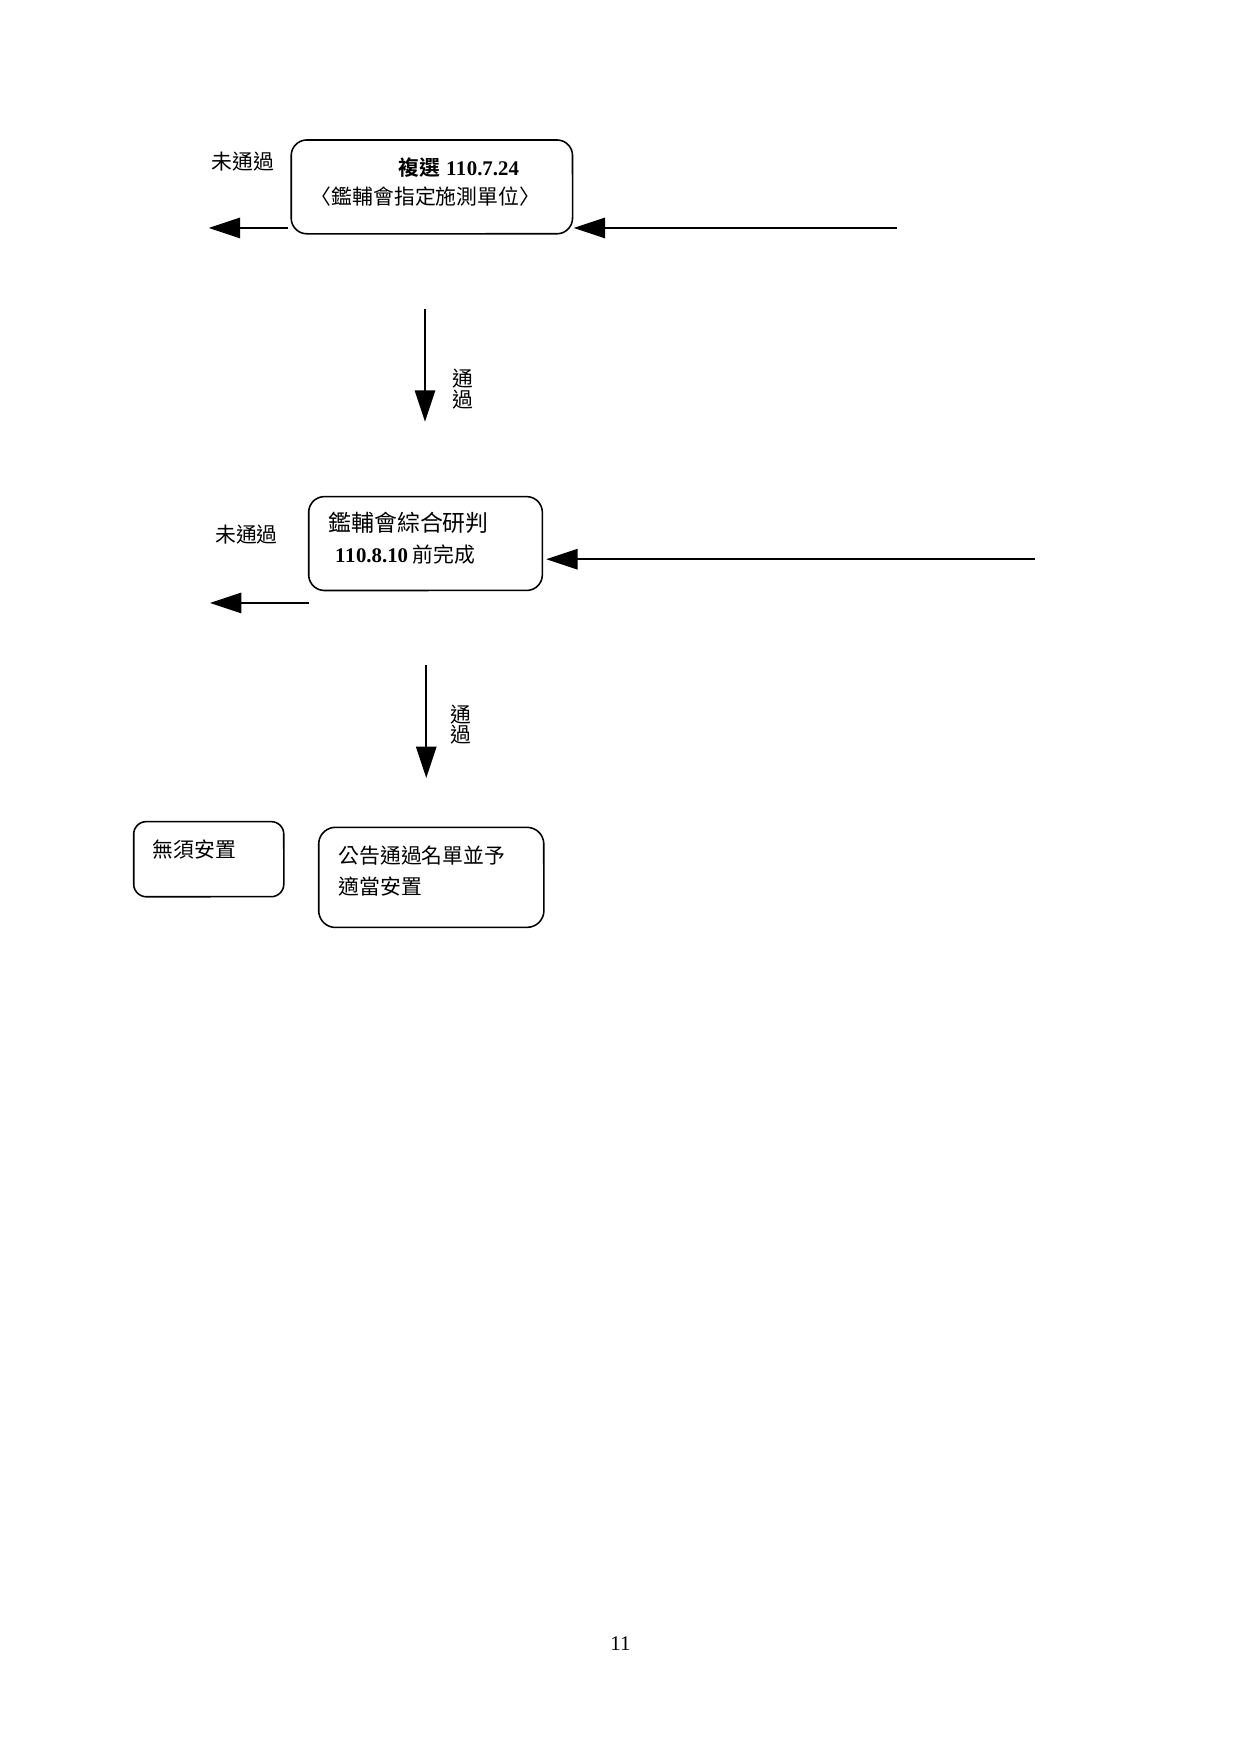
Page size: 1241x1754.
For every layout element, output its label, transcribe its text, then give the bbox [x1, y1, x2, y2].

text 通過 [447, 368, 477, 413]
text 通過 [446, 703, 476, 748]
text 未通過 [215, 518, 297, 548]
text 未通過 [211, 145, 293, 176]
